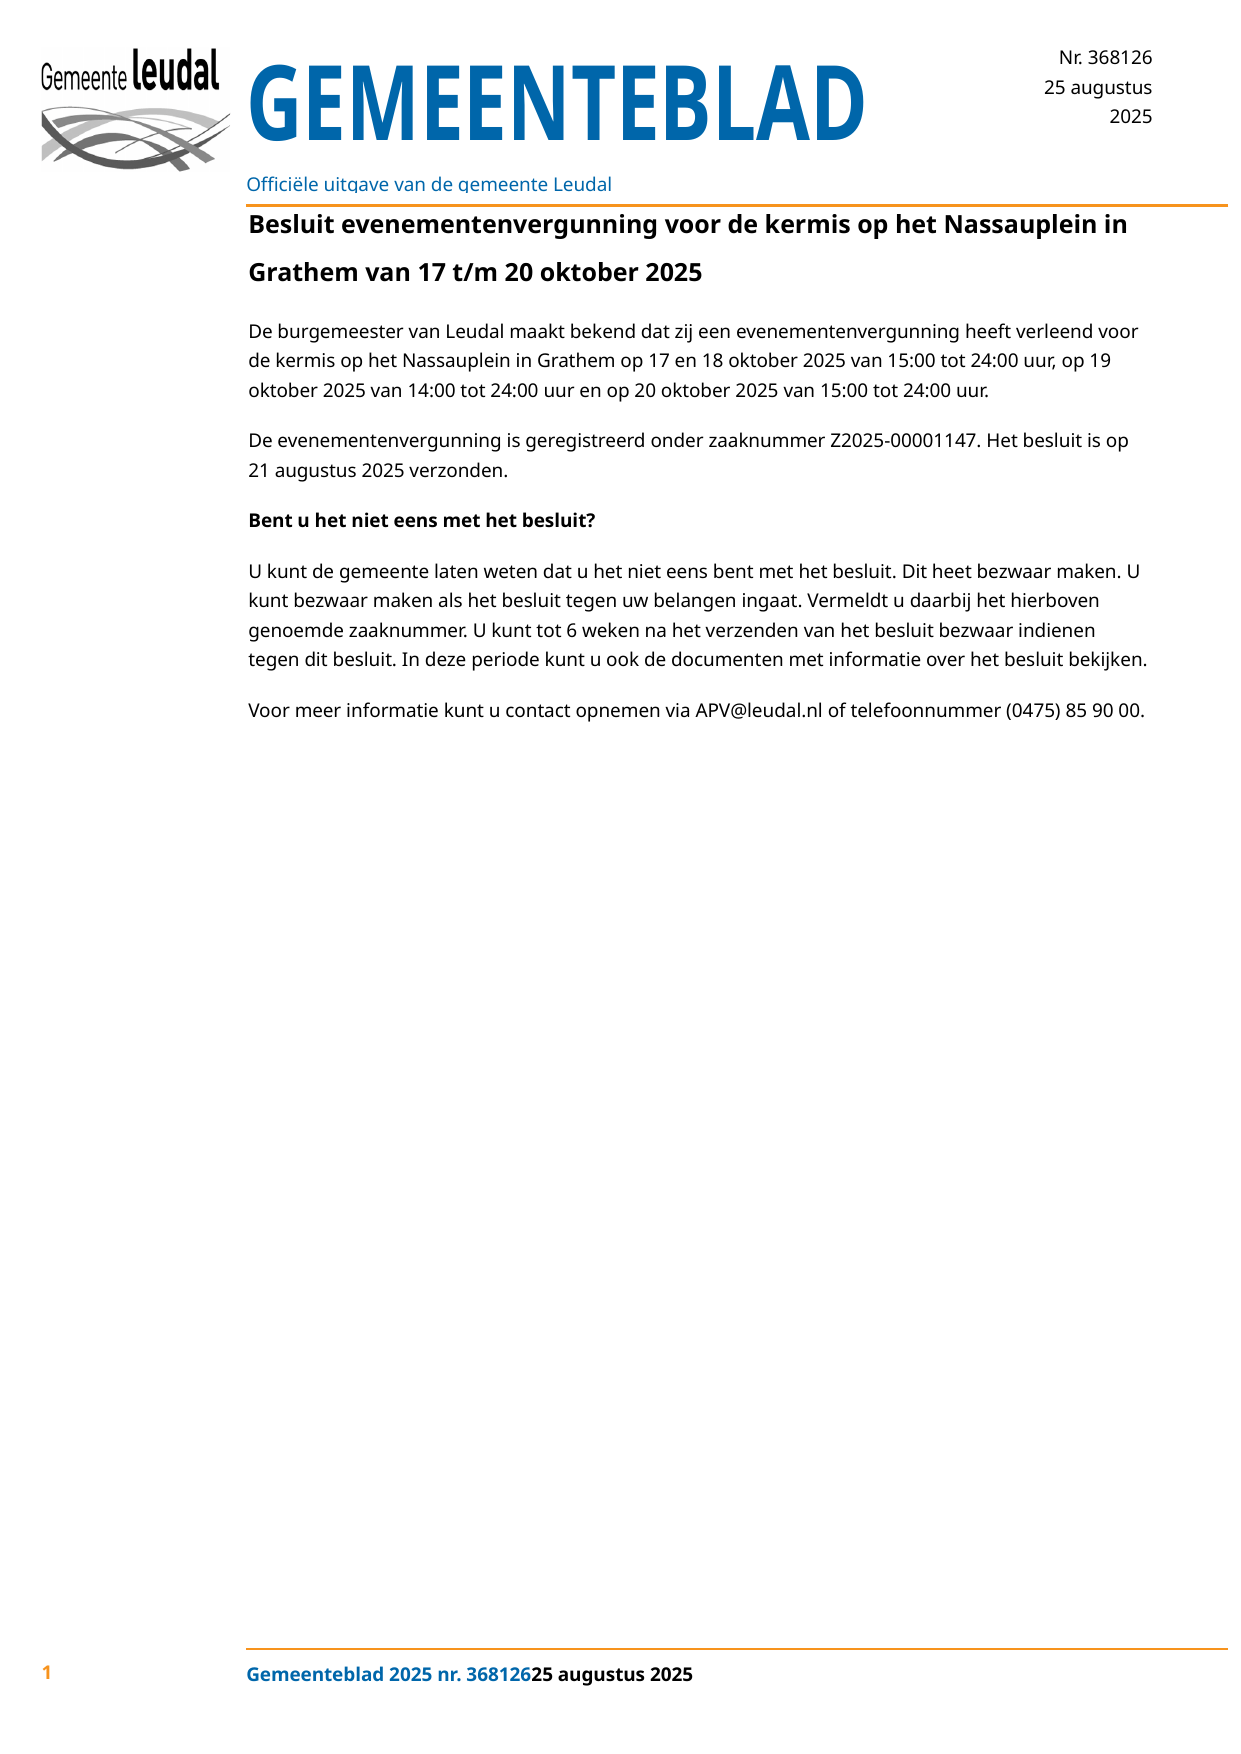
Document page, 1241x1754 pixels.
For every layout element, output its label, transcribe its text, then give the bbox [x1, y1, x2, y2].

picture [41, 47, 231, 172]
text Besluit evenementenvergunning voor de kermis op het Nassauplein in Grathem van 17 t/m 20 oktober 2025 [248, 207, 1152, 288]
text De evenementenvergunning is geregistreerd onder zaaknummer Z2025-00001147. Het besluit is op 21 augustus 2025 verzonden. [248, 427, 1152, 483]
text Voor meer informatie kunt u contact opnemen via APV@leudal.nl of telefoonnummer (0475) 85 90 00. [248, 697, 1152, 723]
text U kunt de gemeente laten weten dat u het niet eens bent met het besluit. Dit heet bezwaar maken. U kunt bezwaar maken als het besluit tegen uw belangen ingaat. Vermeldt u daarbij het hierboven genoemde zaaknummer. U kunt tot 6 weken na het verzenden van het besluit bezwaar indienen tegen dit besluit. In deze periode kunt u ook de documenten met informatie over het besluit bekijken. [248, 558, 1152, 672]
text Bent u het niet eens met het besluit? [248, 507, 1152, 533]
text De burgemeester van Leudal maakt bekend dat zij een evenementenvergunning heeft verleend voor de kermis op het Nassauplein in Grathem op 17 en 18 oktober 2025 van 15:00 tot 24:00 uur, op 19 oktober 2025 van 14:00 tot 24:00 uur en op 20 oktober 2025 van 15:00 tot 24:00 uur. [248, 318, 1152, 403]
